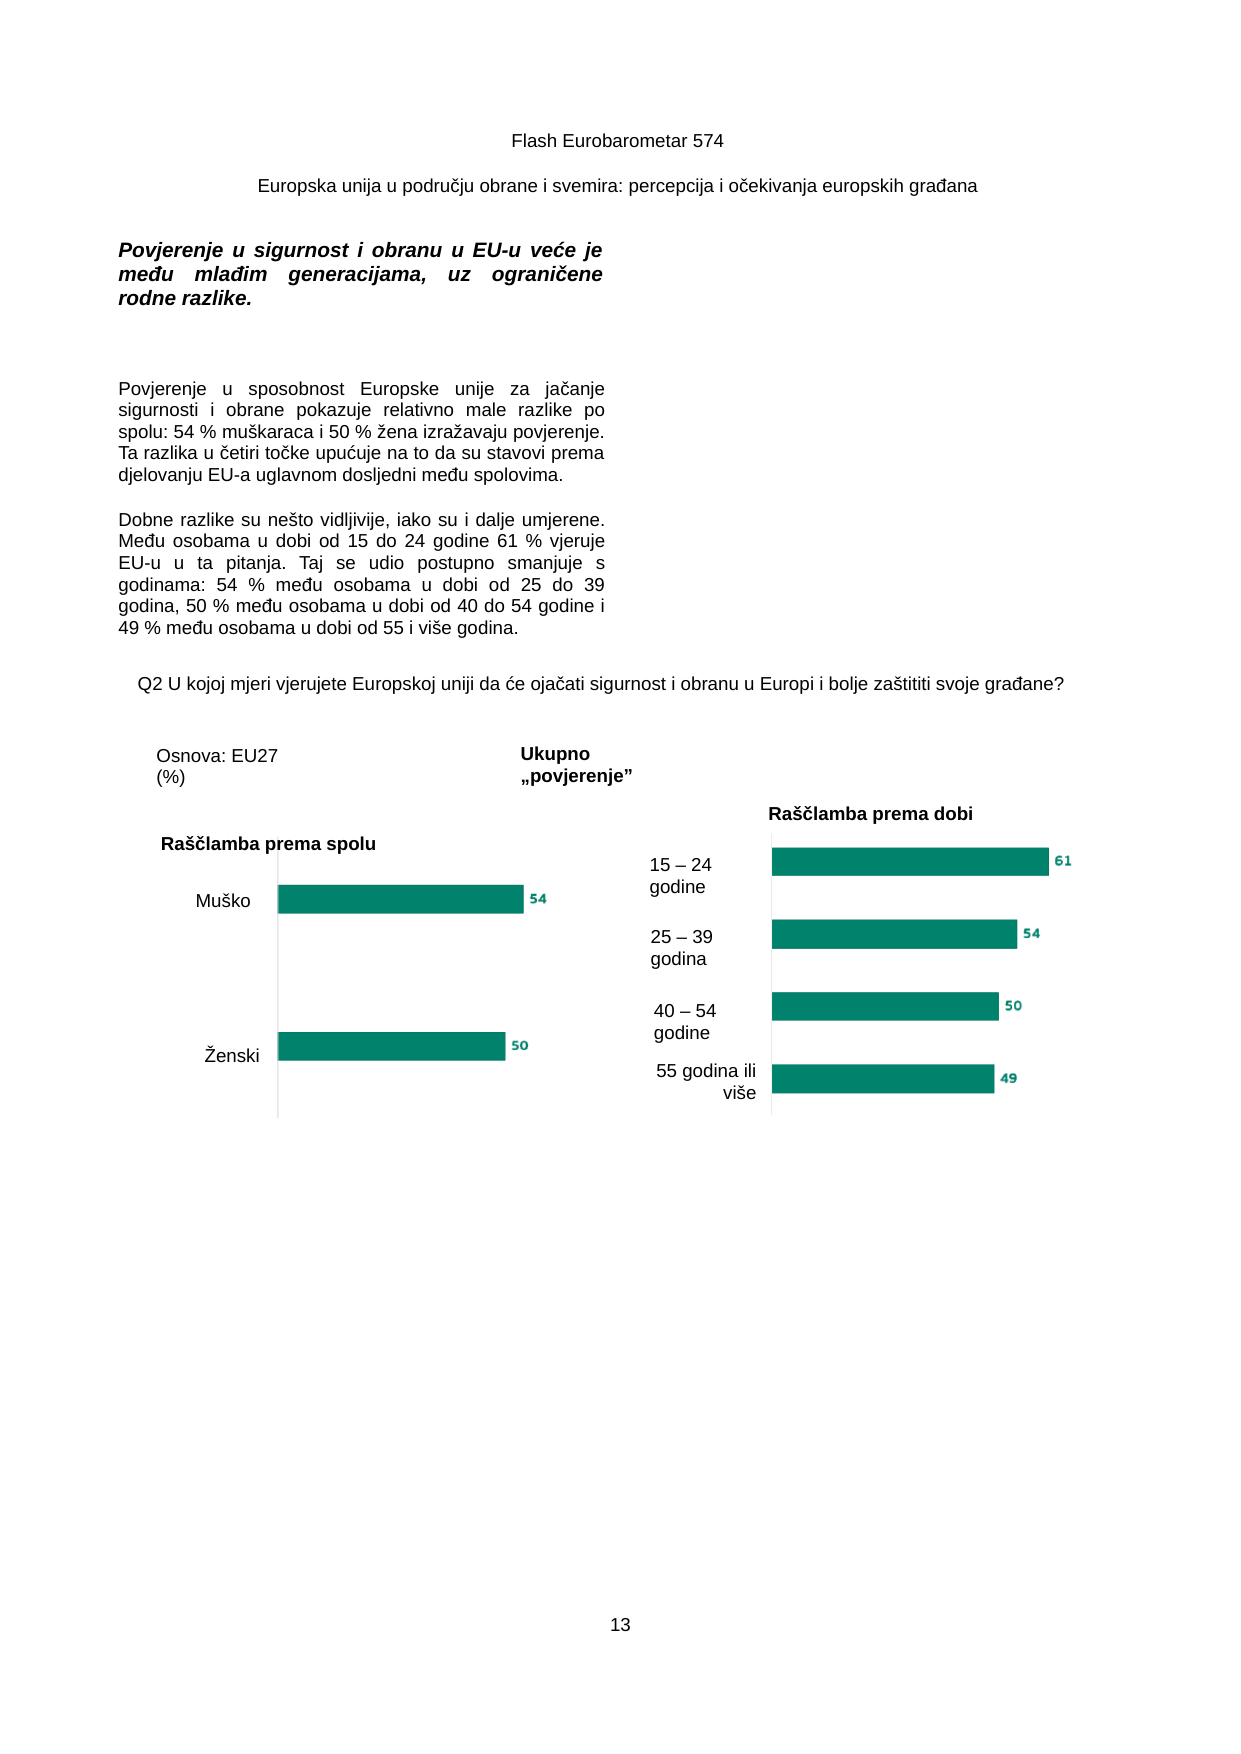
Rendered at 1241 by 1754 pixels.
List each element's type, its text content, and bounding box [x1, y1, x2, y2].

text Povjerenje u sposobnost Europske unije za jačanje sigurnosti i obrane pokazuje relativno male razlike po spolu: 54 % muškaraca i 50 % žena izražavaju povjerenje. Ta razlika u četiri točke upućuje na to da su stavovi prema djelovanju EU-a uglavnom dosljedni među spolovima. [118, 377, 605, 485]
text Povjerenje u sigurnost i obranu u EU-u veće je među mlađim generacijama, uz ograničene rodne razlike. [118, 237, 605, 309]
text Dobne razlike su nešto vidljivije, iako su i dalje umjerene. Među osobama u dobi od 15 do 24 godine 61 % vjeruje EU-u u ta pitanja. Taj se udio postupno smanjuje s godinama: 54 % među osobama u dobi od 25 do 39 godina, 50 % među osobama u dobi od 40 do 54 godine i 49 % među osobama u dobi od 55 i više godina. [118, 509, 605, 638]
picture [271, 831, 1079, 1118]
